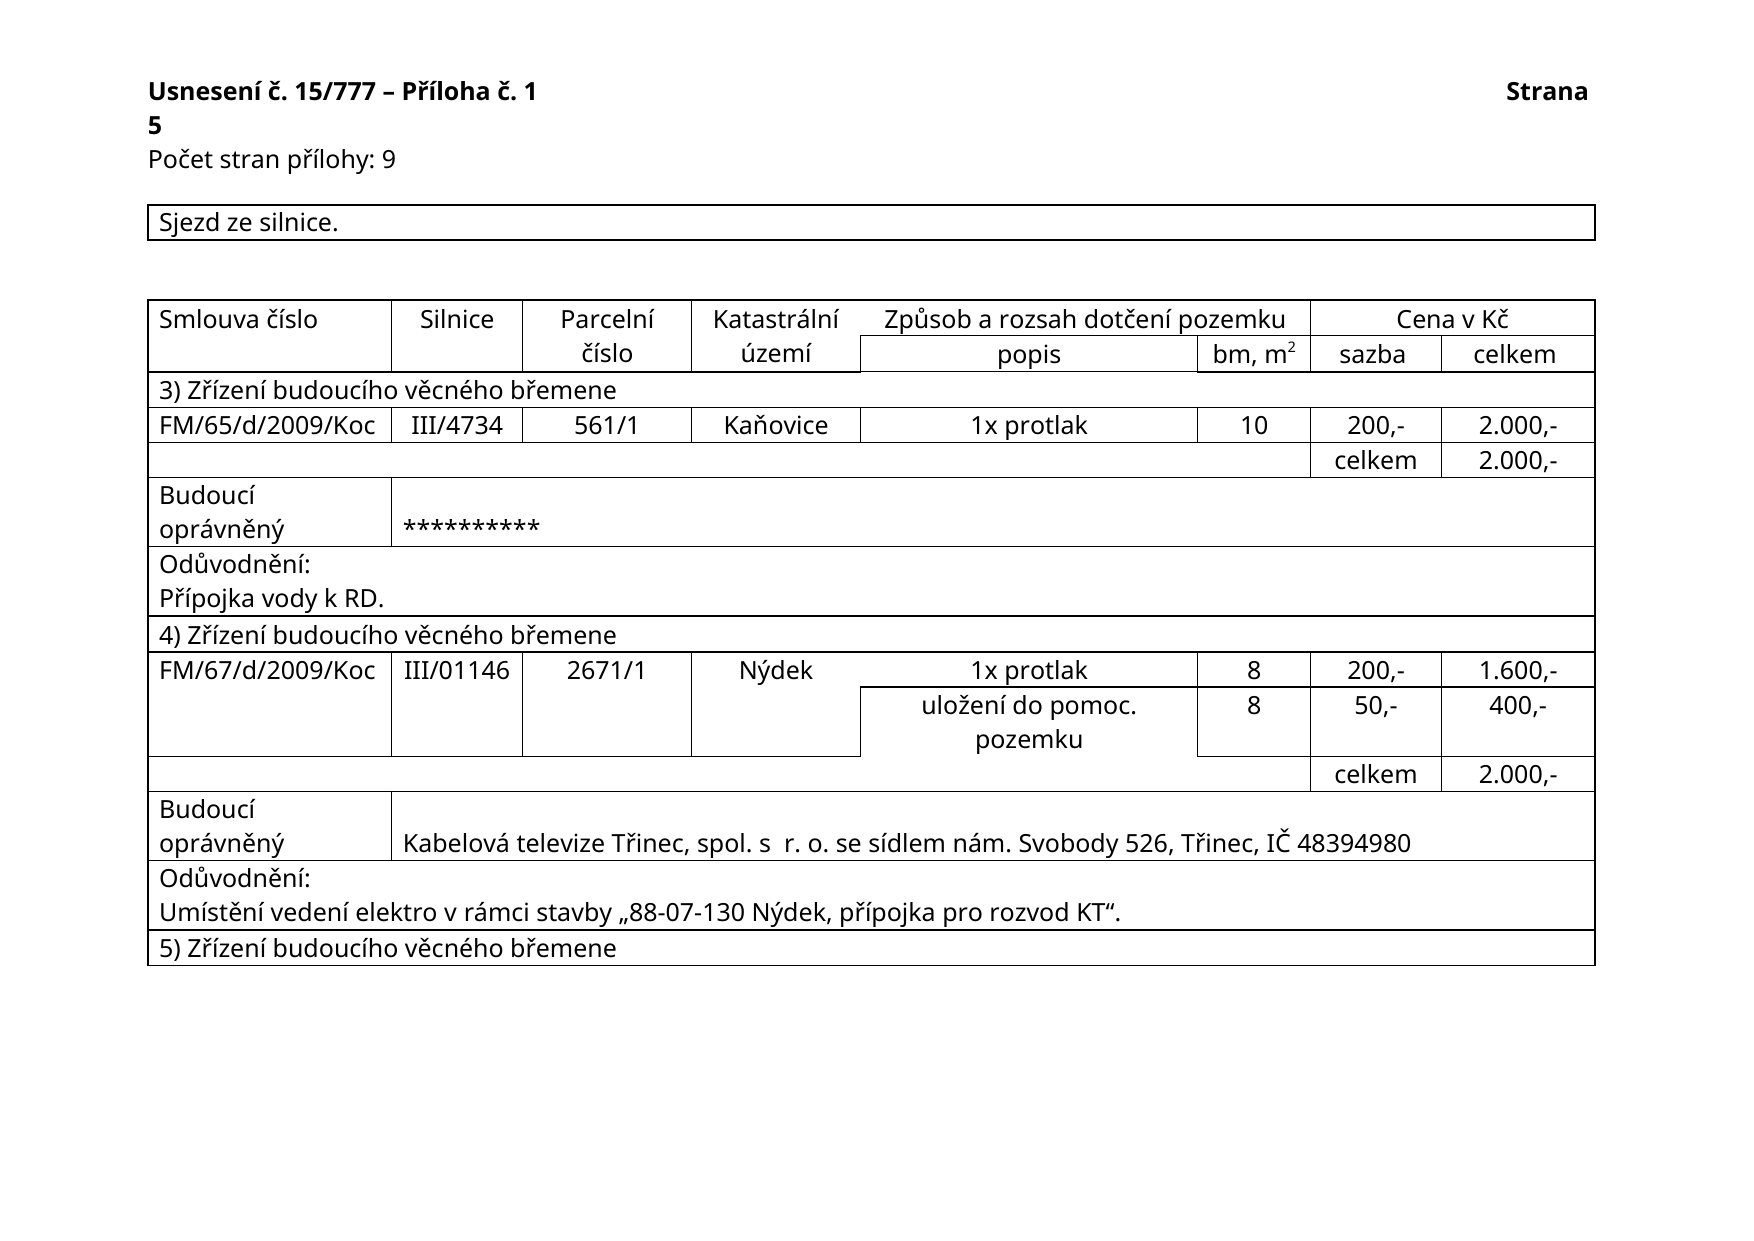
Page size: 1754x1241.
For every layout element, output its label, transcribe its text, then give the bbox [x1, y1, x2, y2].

table_cell 5) Zřízení budoucího věcného břemene [149, 931, 1594, 965]
table_cell [149, 443, 1310, 477]
table_cell bm, m2 [1198, 336, 1310, 371]
table_cell uložení do pomoc. pozemku [861, 688, 1197, 756]
table_cell Nýdek [692, 653, 860, 756]
table_cell 200,- [1311, 408, 1441, 442]
table_cell Sjezd ze silnice. [149, 206, 1594, 239]
table_cell celkem [1311, 757, 1441, 791]
table_cell FM/67/d/2009/Koc [149, 653, 391, 756]
table_cell 10 [1198, 408, 1310, 442]
table_cell Kabelová televize Třinec, spol. s r. o. se sídlem nám. Svobody 526, Třinec, IČ 48394980 [392, 792, 1594, 860]
table_cell 50,- [1311, 688, 1441, 756]
table_cell 8 [1198, 688, 1310, 756]
table_cell 2671/1 [523, 653, 691, 756]
table_cell Odůvodnění: Přípojka vody k RD. [149, 547, 1594, 615]
table_cell Budoucí oprávněný [149, 792, 391, 860]
table_cell 2.000,- [1442, 443, 1594, 477]
table_header 1.600,- [1442, 653, 1594, 686]
table_cell 1x protlak [861, 408, 1197, 442]
table_header Cena v Kč [1311, 301, 1594, 335]
table_cell III/01146 [392, 653, 522, 756]
table_cell 2.000,- [1442, 408, 1594, 442]
table_cell FM/65/d/2009/Koc [149, 408, 391, 442]
table_cell 4) Zřízení budoucího věcného břemene [149, 617, 1594, 651]
table_header 200,- [1311, 653, 1441, 686]
table_cell sazba [1311, 336, 1441, 371]
table_cell 561/1 [523, 408, 691, 442]
table_header 8 [1198, 653, 1310, 686]
table_cell Kaňovice [692, 408, 860, 442]
table_cell III/4734 [392, 408, 522, 442]
table_header Smlouva číslo [149, 301, 391, 371]
table_header Způsob a rozsah dotčení pozemku [860, 301, 1310, 335]
table_cell 3) Zřízení budoucího věcného břemene [149, 372, 1594, 407]
table_cell 2.000,- [1442, 757, 1594, 791]
table_cell celkem [1442, 336, 1594, 371]
table_cell Budoucí oprávněný [149, 478, 391, 546]
table_header Silnice [392, 301, 522, 371]
table_cell celkem [1311, 443, 1441, 477]
table_header 1x protlak [860, 653, 1197, 686]
table_header Parcelní číslo [523, 301, 691, 371]
table_cell 400,- [1442, 688, 1594, 756]
table_cell ********** [392, 478, 1594, 546]
table_header Katastrální území [692, 301, 860, 371]
table_cell [149, 756, 1310, 791]
table_cell popis [861, 336, 1197, 371]
table_cell Odůvodnění: Umístění vedení elektro v rámci stavby „88-07-130 Nýdek, přípojka pro rozvod KT“. [149, 861, 1594, 929]
